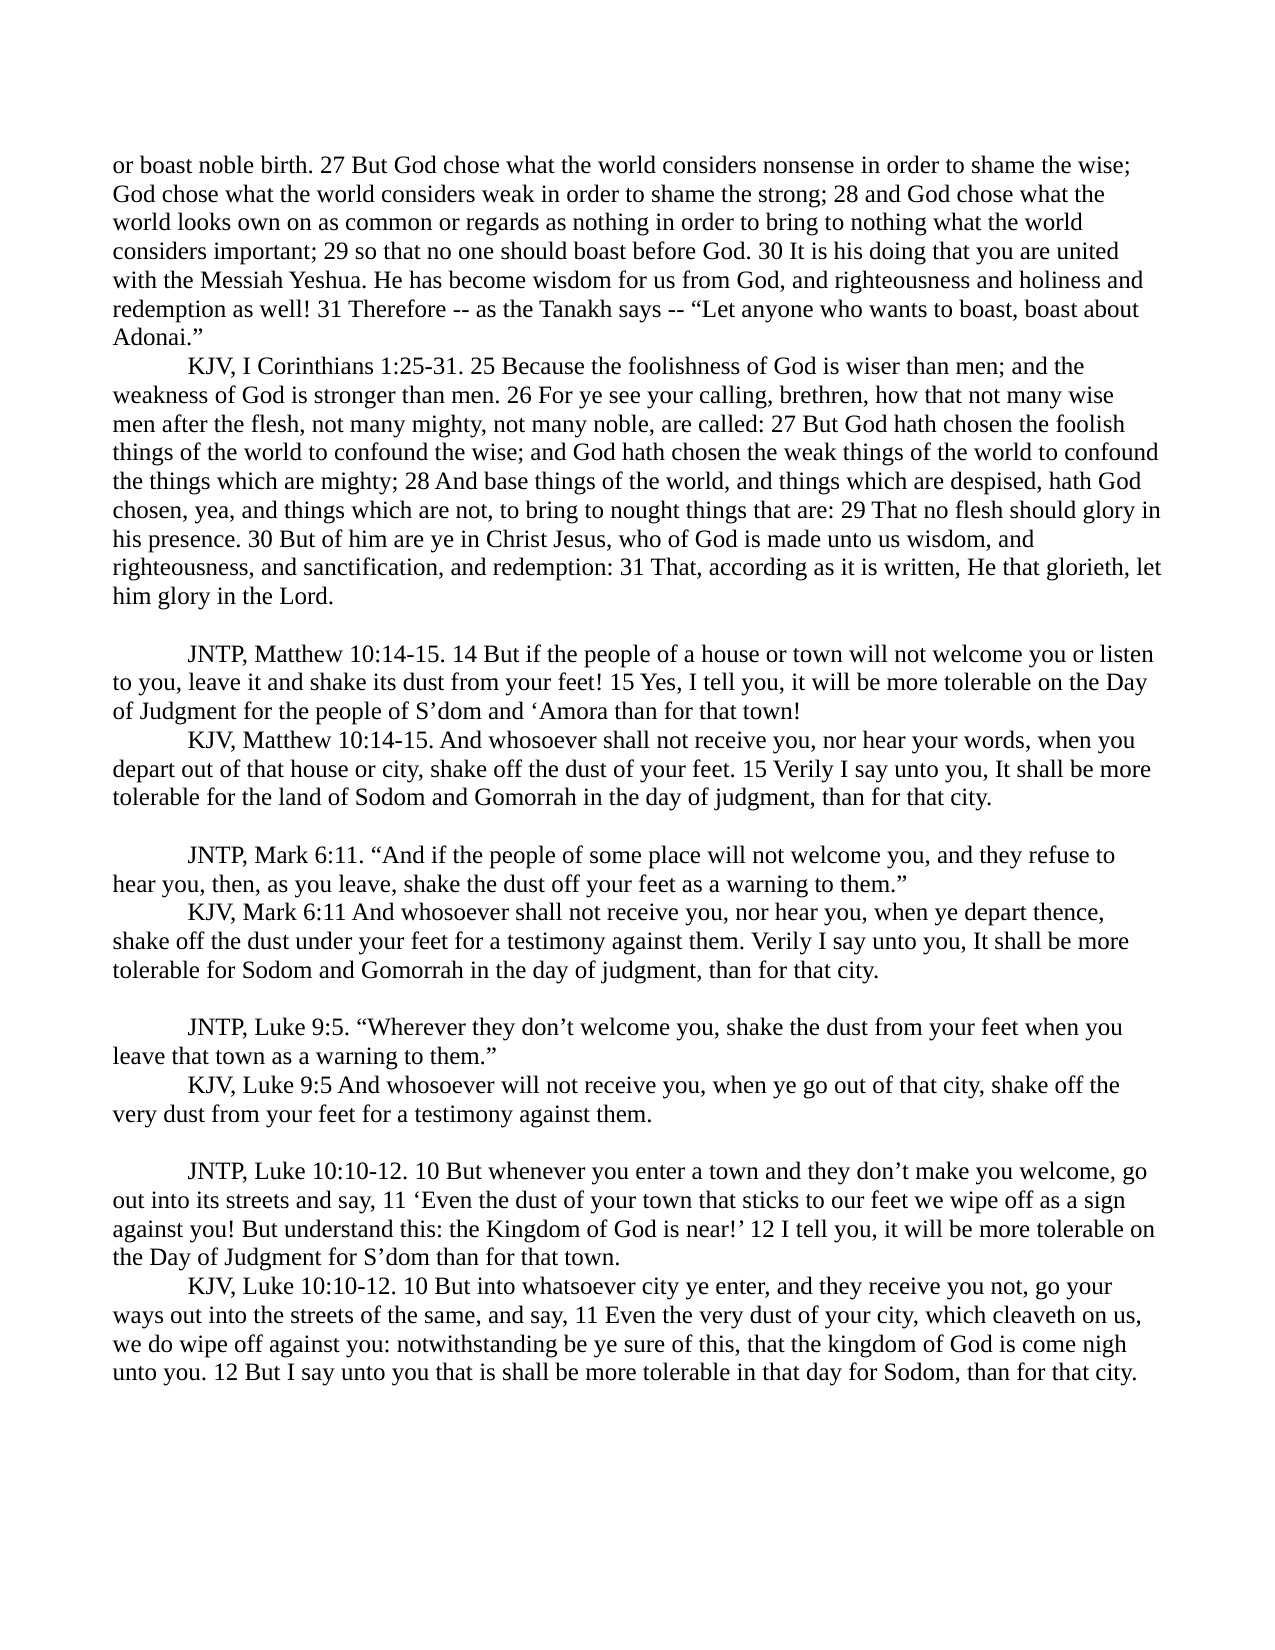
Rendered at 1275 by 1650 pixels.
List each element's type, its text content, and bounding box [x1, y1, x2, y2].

text KJV, Luke 9:5 And whosoever will not receive you, when ye go out of that city, shake off the very dust from your feet for a testimony against them. [112, 1070, 1162, 1127]
text JNTP, Mark 6:11. “And if the people of some place will not welcome you, and they refuse to hear you, then, as you leave, shake the dust off your feet as a warning to them.” [112, 840, 1162, 897]
text KJV, I Corinthians 1:25-31. 25 Because the foolishness of God is wiser than men; and the weakness of God is stronger than men. 26 For ye see your calling, brethren, how that not many wise men after the flesh, not many mighty, not many noble, are called: 27 But God hath chosen the foolish things of the world to confound the wise; and God hath chosen the weak things of the world to confound the things which are mighty; 28 And base things of the world, and things which are despised, hath God chosen, yea, and things which are not, to bring to nought things that are: 29 That no flesh should glory in his presence. 30 But of him are ye in Christ Jesus, who of God is made unto us wisdom, and righteousness, and sanctification, and redemption: 31 That, according as it is written, He that glorieth, let him glory in the Lord. [112, 351, 1162, 610]
text JNTP, Luke 10:10-12. 10 But whenever you enter a town and they don’t make you welcome, go out into its streets and say, 11 ‘Even the dust of your town that sticks to our feet we wipe off as a sign against you! But understand this: the Kingdom of God is near!’ 12 I tell you, it will be more tolerable on the Day of Judgment for S’dom than for that town. [112, 1156, 1162, 1271]
text KJV, Mark 6:11 And whosoever shall not receive you, nor hear you, when ye depart thence, shake off the dust under your feet for a testimony against them. Verily I say unto you, It shall be more tolerable for Sodom and Gomorrah in the day of judgment, than for that city. [112, 897, 1162, 984]
text JNTP, Luke 9:5. “Wherever they don’t welcome you, shake the dust from your feet when you leave that town as a warning to them.” [112, 1012, 1162, 1070]
text or boast noble birth. 27 But God chose what the world considers nonsense in order to shame the wise; God chose what the world considers weak in order to shame the strong; 28 and God chose what the world looks own on as common or regards as nothing in order to bring to nothing what the world considers important; 29 so that no one should boast before God. 30 It is his doing that you are united with the Messiah Yeshua. He has become wisdom for us from God, and righteousness and holiness and redemption as well! 31 Therefore -- as the Tanakh says -- “Let anyone who wants to boast, boast about Adonai.” [112, 150, 1162, 351]
text KJV, Luke 10:10-12. 10 But into whatsoever city ye enter, and they receive you not, go your ways out into the streets of the same, and say, 11 Even the very dust of your city, which cleaveth on us, we do wipe off against you: notwithstanding be ye sure of this, that the kingdom of God is come nigh unto you. 12 But I say unto you that is shall be more tolerable in that day for Sodom, than for that city. [112, 1271, 1162, 1386]
text KJV, Matthew 10:14-15. And whosoever shall not receive you, nor hear your words, when you depart out of that house or city, shake off the dust of your feet. 15 Verily I say unto you, It shall be more tolerable for the land of Sodom and Gomorrah in the day of judgment, than for that city. [112, 725, 1162, 811]
text JNTP, Matthew 10:14-15. 14 But if the people of a house or town will not welcome you or listen to you, leave it and shake its dust from your feet! 15 Yes, I tell you, it will be more tolerable on the Day of Judgment for the people of S’dom and ‘Amora than for that town! [112, 639, 1162, 725]
